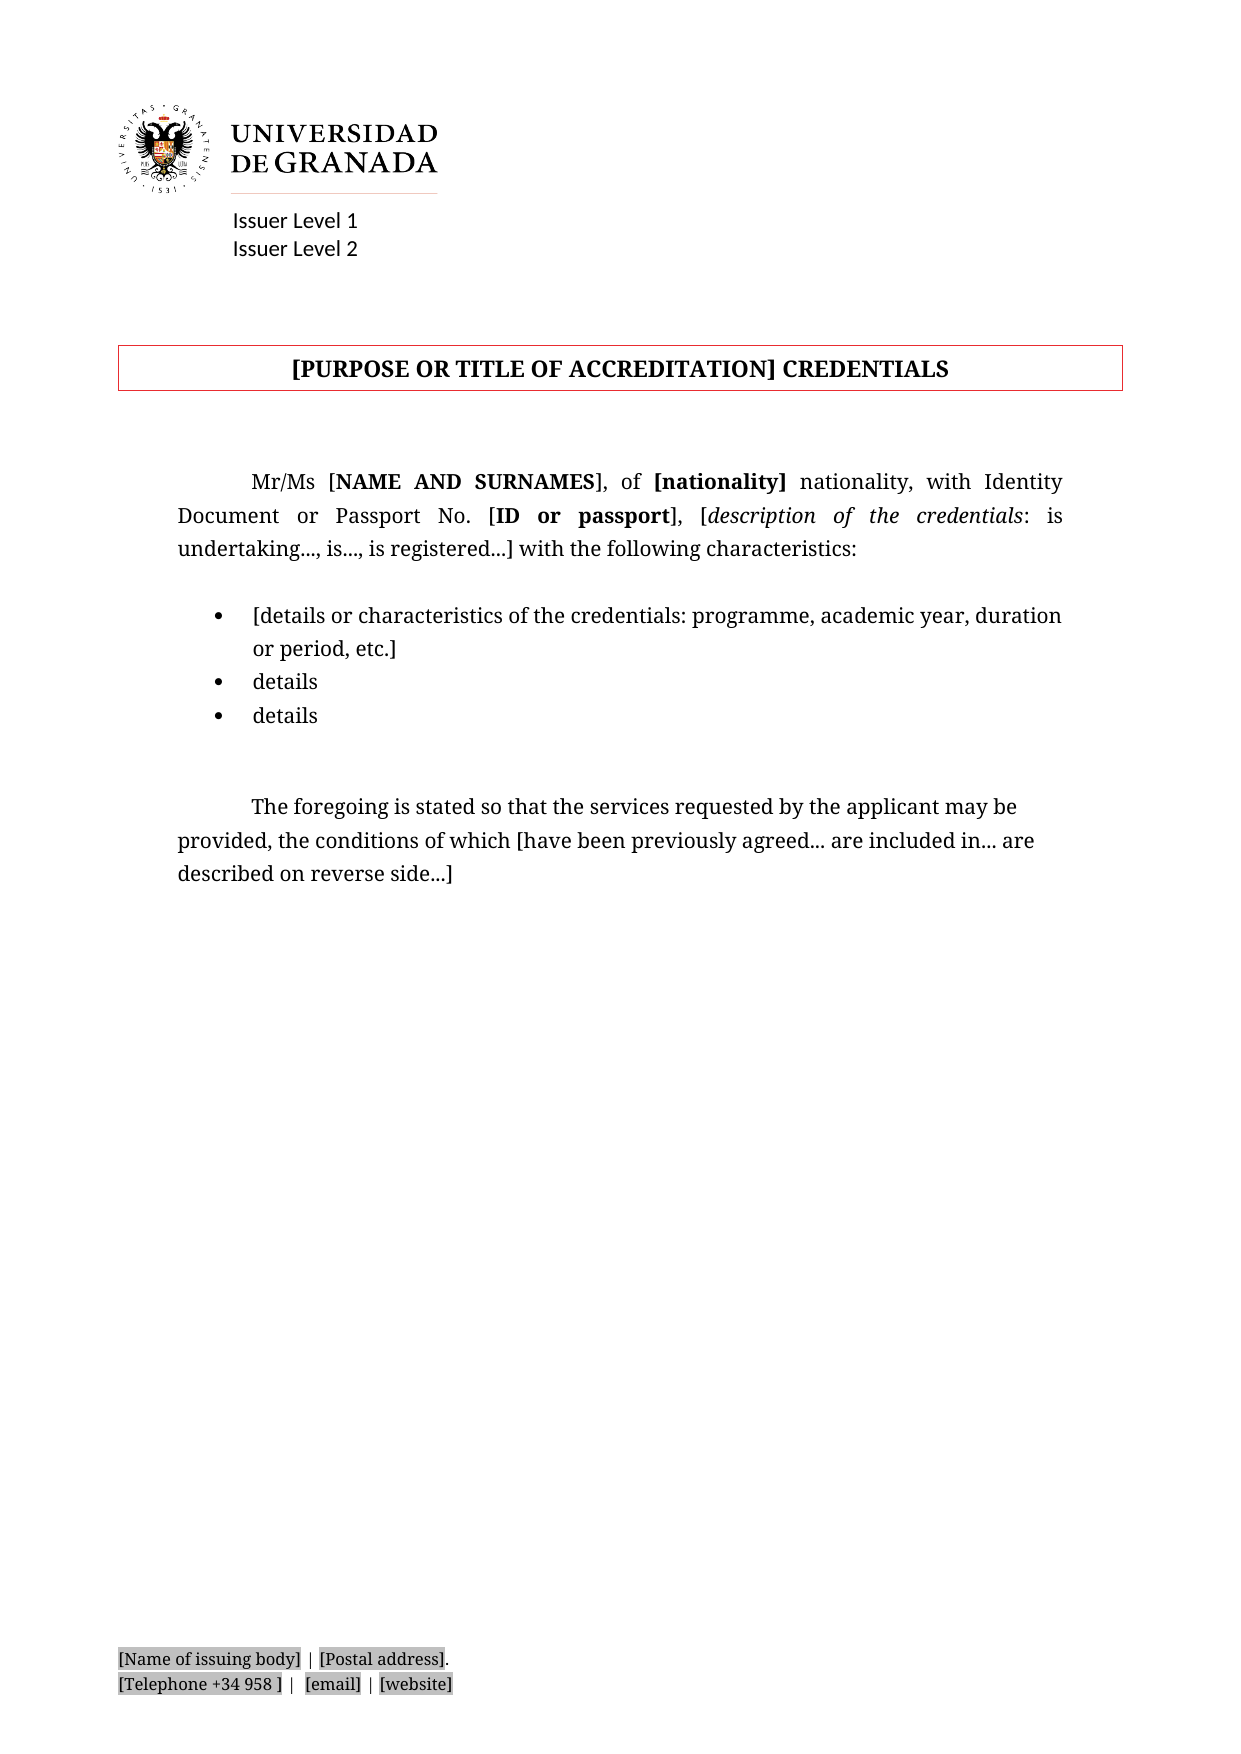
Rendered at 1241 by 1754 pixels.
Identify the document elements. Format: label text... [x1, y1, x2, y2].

list [details or characteristics of the credentials: programme, academic year, duration or period, etc.] [215, 596, 1063, 663]
list details [215, 663, 1063, 696]
text Mr/Ms [NAME AND SURNAMES], of [nationality] nationality, with Identity Document or Passport No. [ID or passport], [description of the credentials: is undertaking..., is..., is registered...] with the following characteristics: [177, 463, 1063, 563]
text The foregoing is stated so that the services requested by the applicant may be provided, the conditions of which [have been previously agreed... are included in... are described on reverse side...] [177, 788, 1063, 888]
text [PURPOSE OR TITLE OF ACCREDITATION] CREDENTIALS [136, 351, 1104, 384]
picture [118, 104, 438, 194]
list details [215, 696, 1063, 730]
